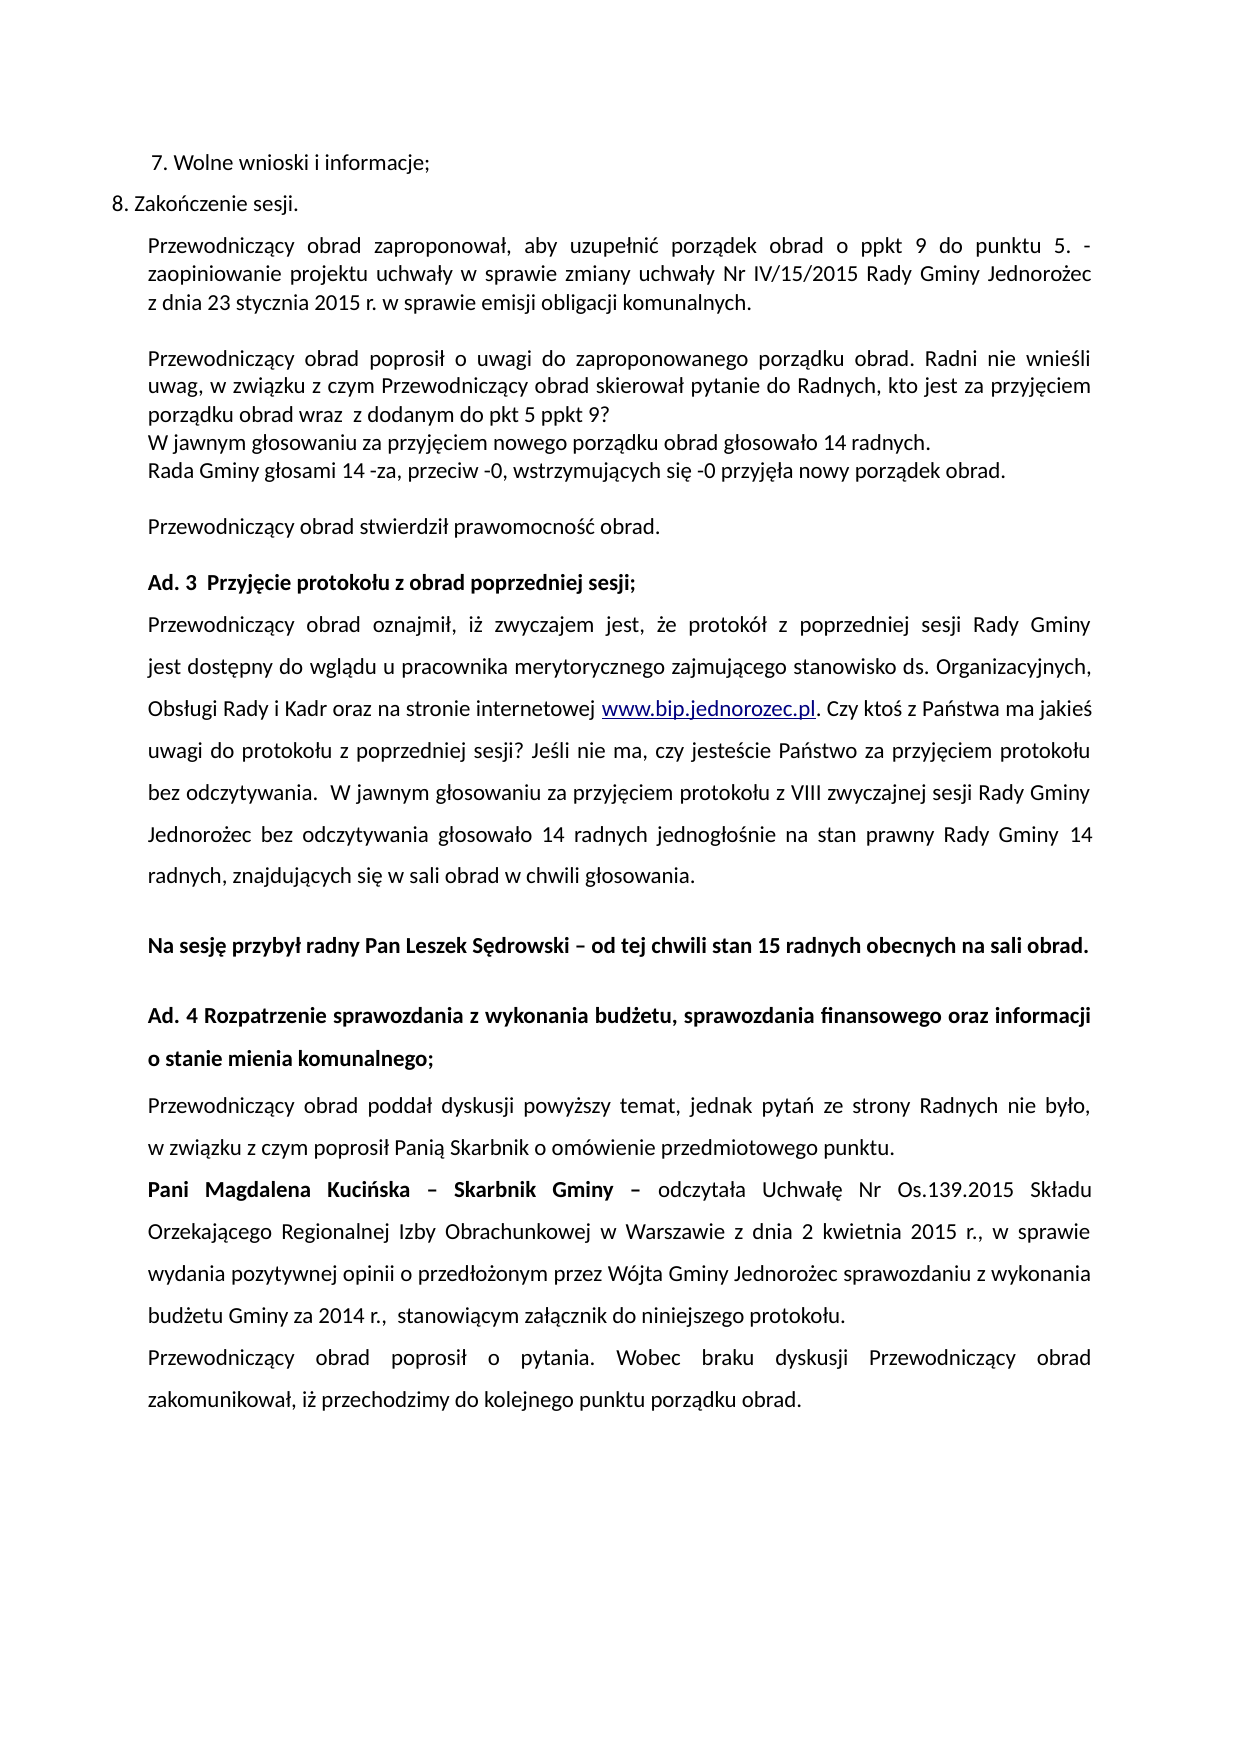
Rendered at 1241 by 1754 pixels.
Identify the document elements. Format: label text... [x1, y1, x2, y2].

text Rada Gminy głosami 14 -za, przeciw -0, wstrzymujących się -0 przyjęła nowy porządek obrad. [148, 456, 1093, 484]
text Ad. 4 Rozpatrzenie sprawozdania z wykonania budżetu, sprawozdania finansowego oraz informacji o stanie mienia komunalnego; [148, 1002, 1093, 1072]
text Pani Magdalena Kucińska – Skarbnik Gminy – odczytała Uchwałę Nr Os.139.2015 Składu Orzekającego Regionalnej Izby Obrachunkowej w Warszawie z dnia 2 kwietnia 2015 r., w sprawie wydania pozytywnej opinii o przedłożonym przez Wójta Gminy Jednorożec sprawozdaniu z wykonania budżetu Gminy za 2014 r., stanowiącym załącznik do niniejszego protokołu. [148, 1176, 1093, 1329]
text Przewodniczący obrad zaproponował, aby uzupełnić porządek obrad o ppkt 9 do punktu 5. - zaopiniowanie projektu uchwały w sprawie zmiany uchwały Nr IV/15/2015 Rady Gminy Jednorożec z dnia 23 stycznia 2015 r. w sprawie emisji obligacji komunalnych. [148, 232, 1093, 316]
text Na sesję przybył radny Pan Leszek Sędrowski – od tej chwili stan 15 radnych obecnych na sali obrad. [148, 932, 1093, 960]
text 8. Zakończenie sesji. [112, 189, 1093, 218]
text Przewodniczący obrad poddał dyskusji powyższy temat, jednak pytań ze strony Radnych nie było, w związku z czym poprosił Panią Skarbnik o omówienie przedmiotowego punktu. [148, 1092, 1093, 1162]
text 7. Wolne wnioski i informacje; [115, 148, 1093, 176]
text Przewodniczący obrad stwierdził prawomocność obrad. [148, 512, 1093, 540]
text Przewodniczący obrad poprosił o uwagi do zaproponowanego porządku obrad. Radni nie wnieśli uwag, w związku z czym Przewodniczący obrad skierował pytanie do Radnych, kto jest za przyjęciem porządku obrad wraz z dodanym do pkt 5 ppkt 9? [148, 344, 1093, 428]
text W jawnym głosowaniu za przyjęciem nowego porządku obrad głosowało 14 radnych. [148, 428, 1093, 456]
text Przewodniczący obrad poprosił o pytania. Wobec braku dyskusji Przewodniczący obrad zakomunikował, iż przechodzimy do kolejnego punktu porządku obrad. [148, 1343, 1093, 1413]
text Przewodniczący obrad oznajmił, iż zwyczajem jest, że protokół z poprzedniej sesji Rady Gminy jest dostępny do wglądu u pracownika merytorycznego zajmującego stanowisko ds. Organizacyjnych, Obsługi Rady i Kadr oraz na stronie internetowej www.bip.jednorozec.pl. Czy ktoś z Państwa ma jakieś uwagi do protokołu z poprzedniej sesji? Jeśli nie ma, czy jesteście Państwo za przyjęciem protokołu bez odczytywania. W jawnym głosowaniu za przyjęciem protokołu z VIII zwyczajnej sesji Rady Gminy Jednorożec bez odczytywania głosowało 14 radnych jednogłośnie na stan prawny Rady Gminy 14 radnych, znajdujących się w sali obrad w chwili głosowania. [148, 610, 1093, 890]
text Ad. 3 Przyjęcie protokołu z obrad poprzedniej sesji; [148, 568, 1093, 596]
